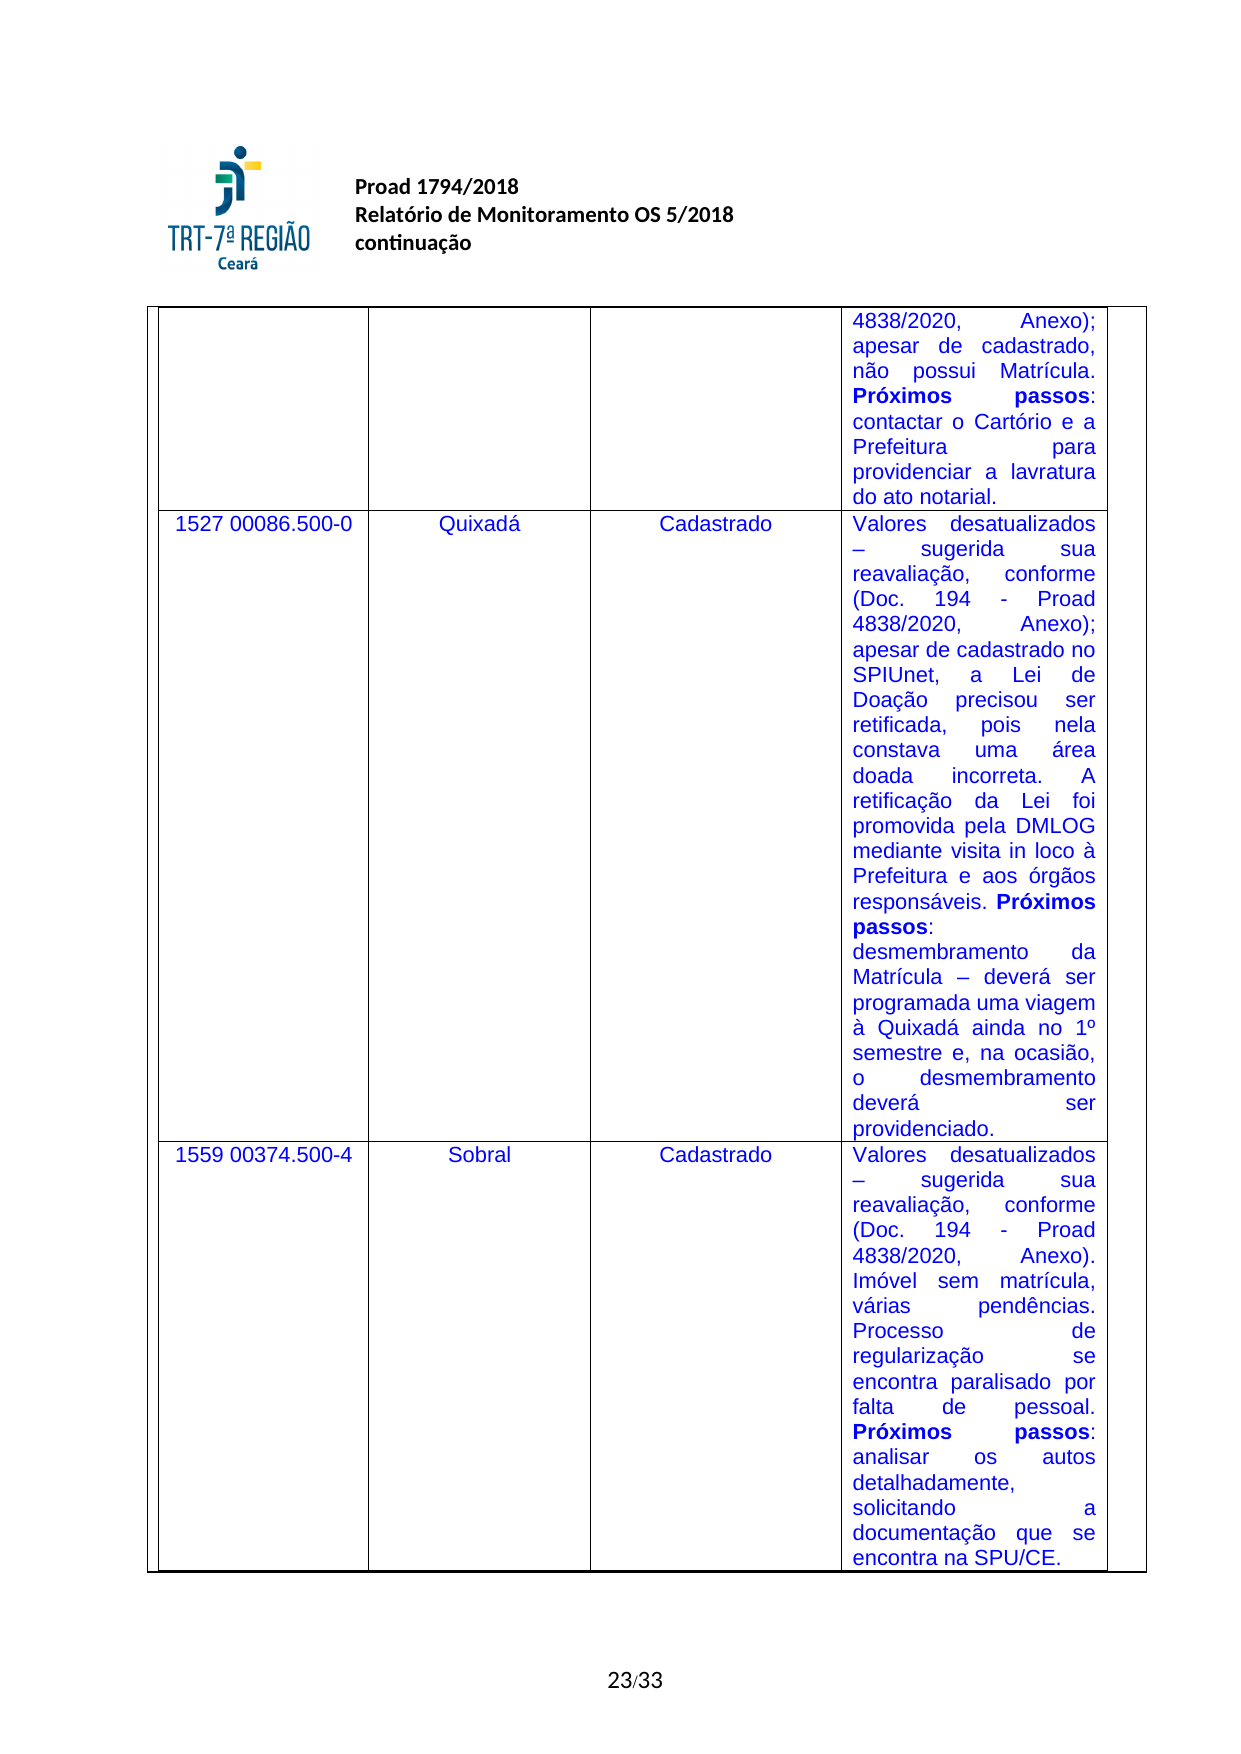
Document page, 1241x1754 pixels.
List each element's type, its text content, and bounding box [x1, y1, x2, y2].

table_cell Quixadá [369, 511, 590, 1141]
table_cell [591, 308, 841, 509]
table_cell Valores desatualizados – sugerida sua reavaliação, conforme (Doc. 194 - Proad 4838/2020, Anexo); apesar de cadastrado no SPIUnet, a Lei de Doação precisou ser retificada, pois nela constava uma área doada incorreta. A retificação da Lei foi promovida pela DMLOG mediante visita in loco à Prefeitura e aos órgãos responsáveis. Próximos passos: desmembramento da Matrícula – deverá ser programada uma viagem à Quixadá ainda no 1º semestre e, na ocasião, o desmembramento deverá ser providenciado. [842, 511, 1107, 1141]
table_cell 1527 00086.500-0 [159, 511, 368, 1141]
table_cell [159, 308, 368, 509]
table_cell Valores desatualizados – sugerida sua reavaliação, conforme (Doc. 194 - Proad 4838/2020, Anexo). Imóvel sem matrícula, várias pendências. Processo de regularização se encontra paralisado por falta de pessoal. Próximos passos: analisar os autos detalhadamente, solicitando a documentação que se encontra na SPU/CE. [842, 1142, 1107, 1570]
table_cell Sobral [369, 1142, 590, 1570]
table_cell 4838/2020, Anexo); apesar de cadastrado, não possui Matrícula. Próximos passos: contactar o Cartório e a Prefeitura para providenciar a lavratura do ato notarial. [842, 308, 1107, 509]
table_cell [369, 308, 590, 509]
picture [154, 143, 319, 277]
table_cell 1559 00374.500-4 [159, 1142, 368, 1570]
table_cell Cadastrado [591, 1142, 841, 1570]
table_cell Cadastrado [591, 511, 841, 1141]
